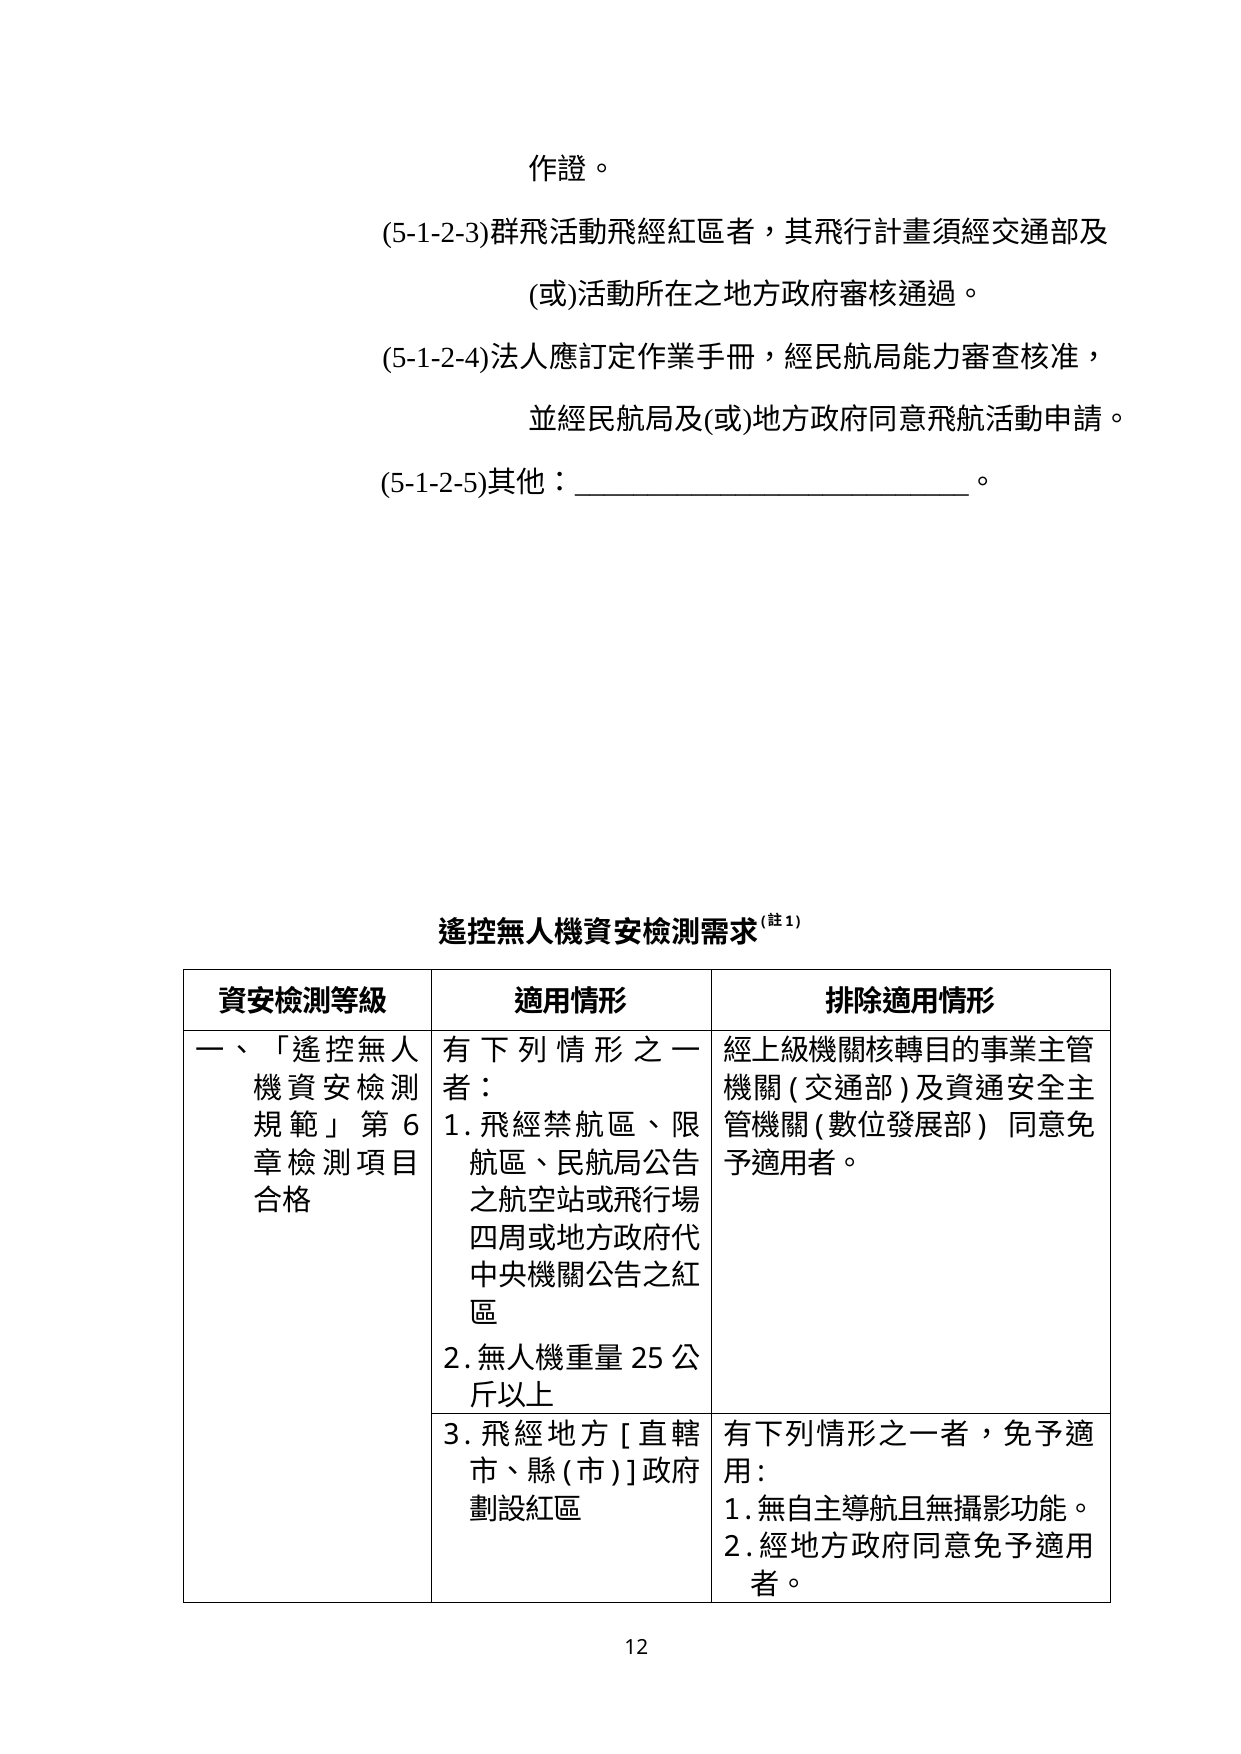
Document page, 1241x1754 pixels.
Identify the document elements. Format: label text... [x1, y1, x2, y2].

table_header 資安檢測等級 [184, 970, 431, 1029]
table_cell 3.飛經地方[直轄市、縣(市)]政府劃設紅區 [432, 1414, 711, 1602]
text (5-1-2-5)其他：___________________________。 [337, 438, 1110, 500]
table_cell 一、「遙控無人機資安檢測規範」第6章檢測項目合格 [184, 1031, 431, 1602]
table_cell 有下列情形之一者，免予適用: 1.無自主導航且無攝影功能。 2.經地方政府同意免予適用者。 [712, 1414, 1110, 1602]
table_header 排除適用情形 [712, 970, 1110, 1029]
text 遙控無人機資安檢測需求(註1) [130, 888, 1110, 950]
text (5-1-2-4)法人應訂定作業手冊，經民航局能力審查核准，並經民航局及(或)地方政府同意飛航活動申請。 [337, 313, 1110, 438]
table_cell 有下列情形之一者： 1.飛經禁航區、限航區、民航局公告之航空站或飛行場四周或地方政府代中央機關公告之紅區 2.無人機重量25公斤以上 [432, 1031, 711, 1413]
table_header 適用情形 [432, 970, 711, 1029]
table_cell 經上級機關核轉目的事業主管機關(交通部)及資通安全主管機關(數位發展部) 同意免予適用者。 [712, 1031, 1110, 1413]
text (5-1-2-3)群飛活動飛經紅區者，其飛行計畫須經交通部及(或)活動所在之地方政府審核通過。 [337, 188, 1110, 313]
text 作證。 [337, 125, 1110, 188]
